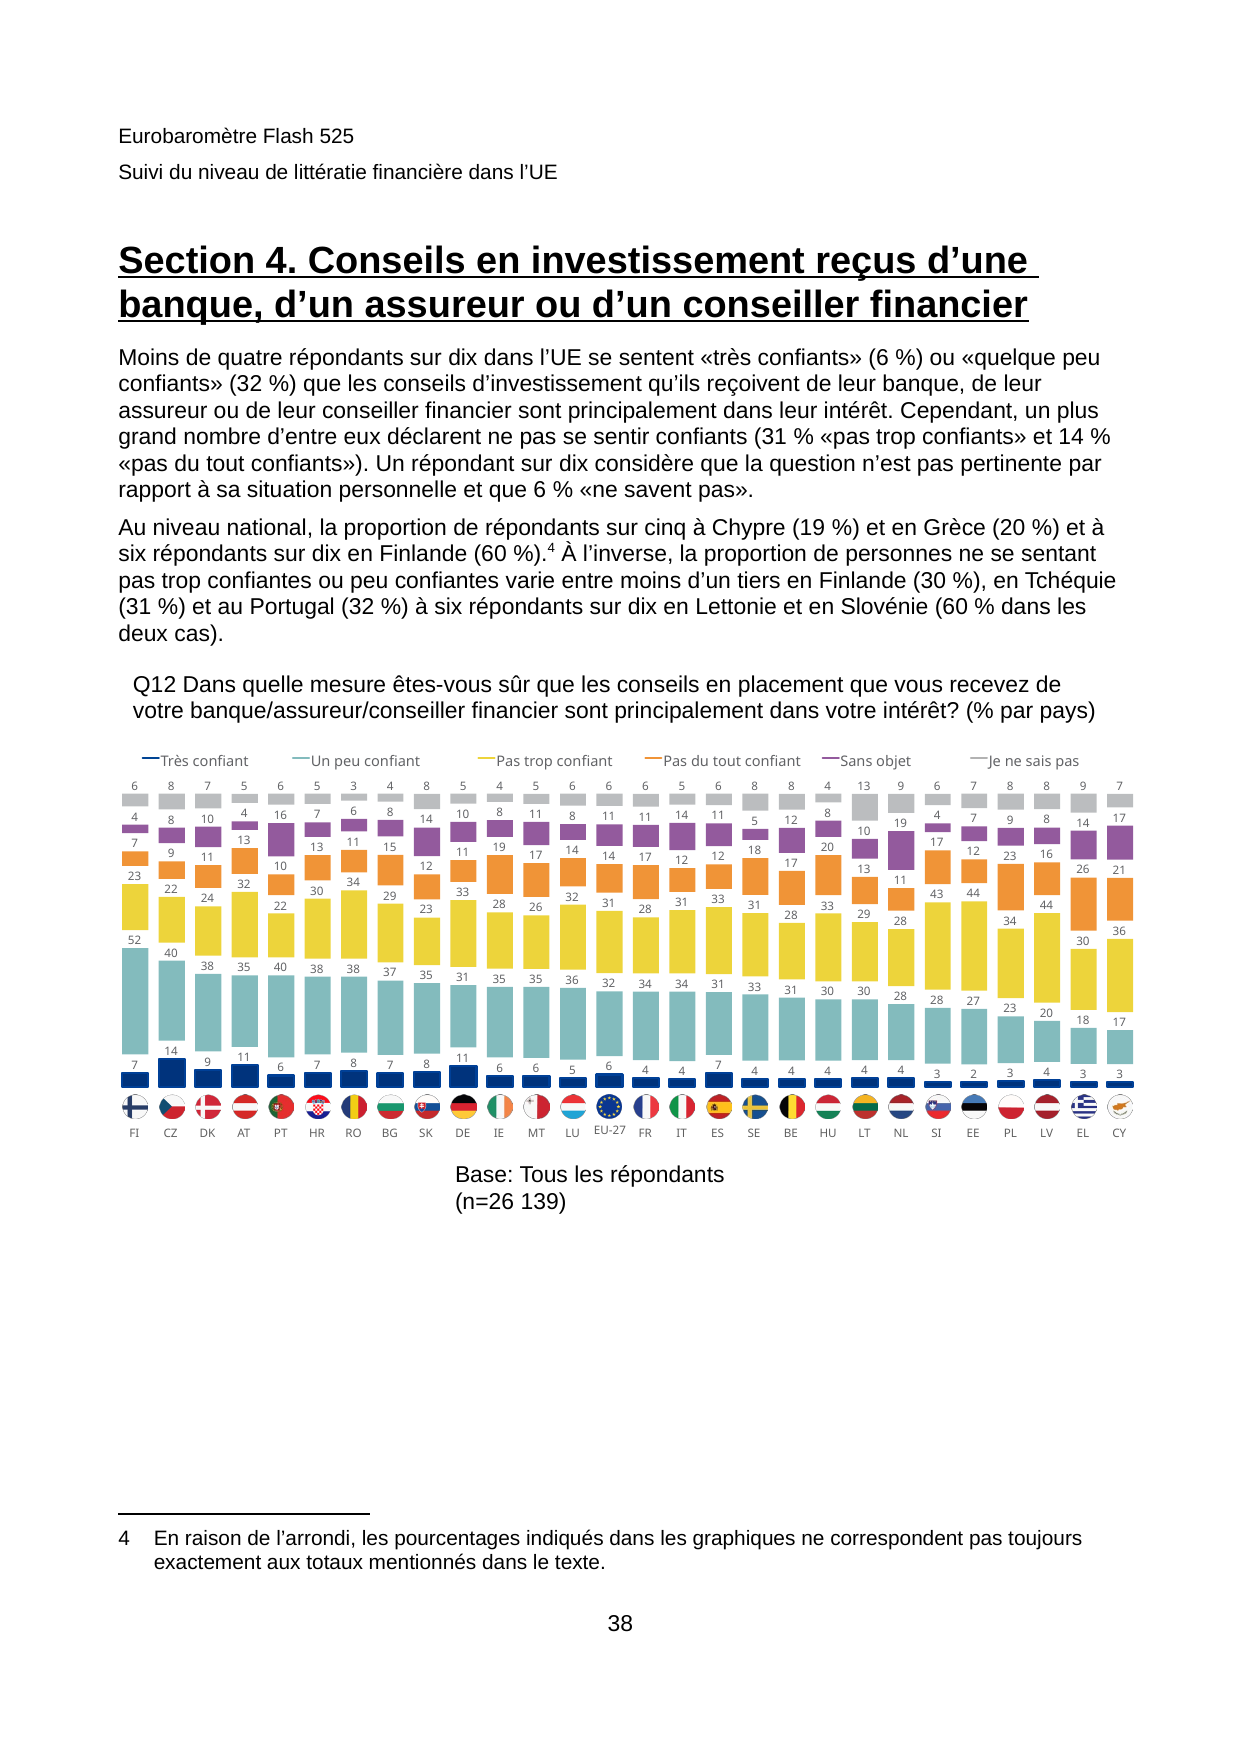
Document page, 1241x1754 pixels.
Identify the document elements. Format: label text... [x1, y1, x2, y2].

picture [706, 1094, 732, 1119]
picture [450, 1094, 477, 1119]
picture [1071, 1094, 1097, 1119]
picture [560, 1094, 586, 1119]
subtitle Section 4. Conseils en investissement reçus d’une banque, d’un assureur ou d’un conseiller financier [118, 238, 1122, 326]
picture [232, 1094, 258, 1119]
picture [414, 1094, 440, 1119]
picture [195, 1094, 221, 1119]
text Moins de quatre répondants sur dix dans l’UE se sentent «très confiants» (6 %) ou «quelque peu confiants» (32 %) que les conseils d’investissement qu’ils reçoivent de leur banque, de leur assureur ou de leur conseiller financier sont principalement dans leur intérêt. Cependant, un plus grand nombre d’entre eux déclarent ne pas se sentir confiants (31 % «pas trop confiants» et 14 % «pas du tout confiants»). Un répondant sur dix considère que la question n’est pas pertinente par rapport à sa situation personnelle et que 6 % «ne savent pas». [118, 344, 1122, 502]
picture [852, 1094, 878, 1119]
picture [268, 1094, 294, 1119]
picture [487, 1094, 513, 1119]
picture [523, 1094, 550, 1119]
picture [742, 1094, 768, 1119]
text En raison de l’arrondi, les pourcentages indiqués dans les graphiques ne correspondent pas toujours exactement aux totaux mentionnés dans le texte. [118, 1526, 1122, 1574]
picture [1034, 1094, 1060, 1119]
picture [596, 1094, 622, 1119]
picture [122, 1094, 148, 1119]
picture [377, 1094, 404, 1119]
picture [669, 1094, 695, 1119]
picture [815, 1094, 841, 1119]
picture [779, 1094, 805, 1119]
text Au niveau national, la proportion de répondants sur cinq à Chypre (19 %) et en Grèce (20 %) et à six répondants sur dix en Finlande (60 %). À l’inverse, la proportion de personnes ne se sentant pas trop confiantes ou peu confiantes varie entre moins d’un tiers en Finlande (30 %), en Tchéquie (31 %) et au Portugal (32 %) à six répondants sur dix en Lettonie et en Slovénie (60 % dans les deux cas). [118, 514, 1122, 646]
picture [159, 1094, 185, 1119]
picture [341, 1094, 367, 1119]
picture [1107, 1094, 1133, 1119]
picture [925, 1094, 951, 1119]
picture [998, 1094, 1024, 1119]
picture [633, 1094, 659, 1119]
picture [961, 1094, 987, 1119]
picture [305, 1094, 331, 1119]
picture [888, 1094, 914, 1119]
